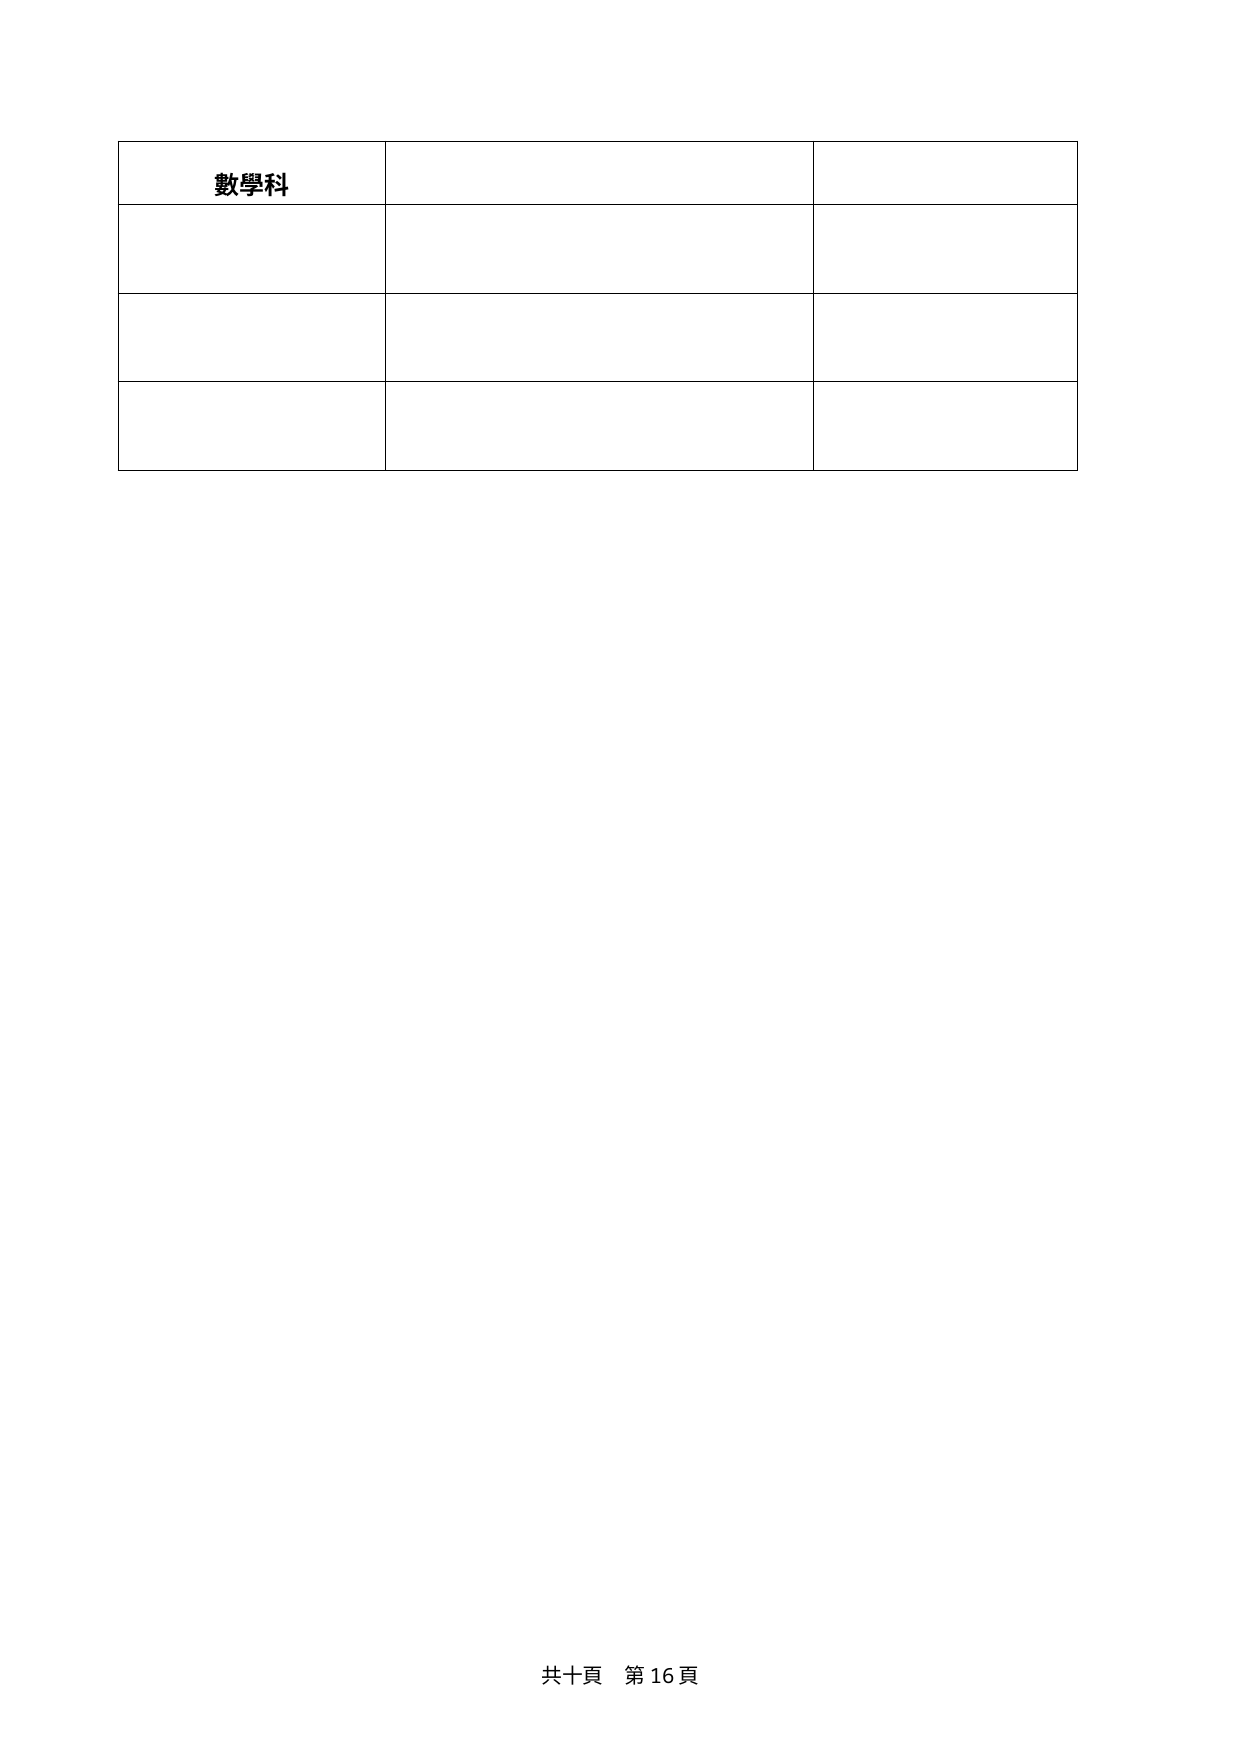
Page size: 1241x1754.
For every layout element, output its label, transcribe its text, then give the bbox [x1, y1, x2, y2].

table_cell [814, 382, 1077, 470]
table_cell [119, 382, 385, 470]
table_cell [814, 142, 1077, 204]
table_cell [814, 205, 1077, 293]
table_cell [386, 142, 813, 204]
table_cell [814, 294, 1077, 381]
table_cell [119, 294, 385, 381]
table_cell 數學科 [119, 142, 385, 204]
table_cell [386, 294, 813, 381]
table_cell [386, 382, 813, 470]
table_cell [386, 205, 813, 293]
table_cell [119, 205, 385, 293]
